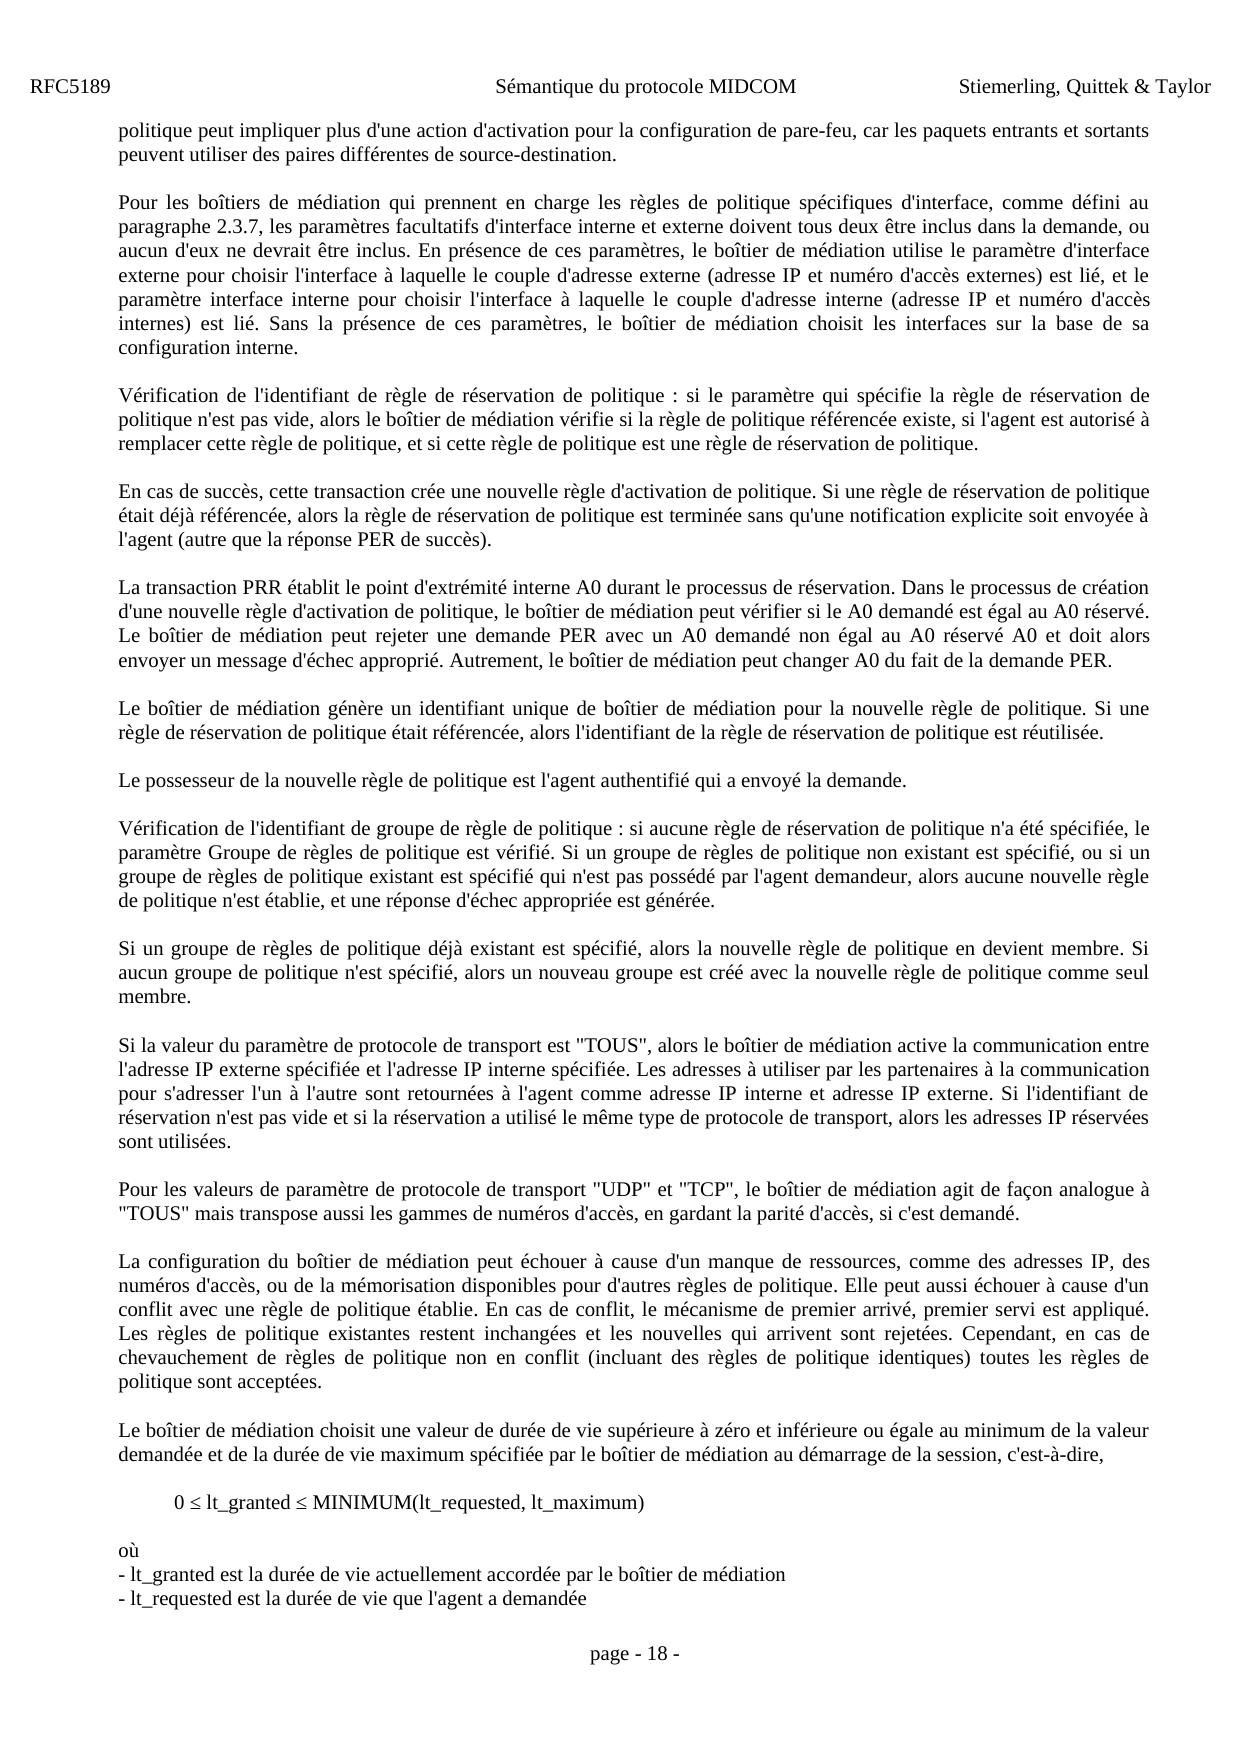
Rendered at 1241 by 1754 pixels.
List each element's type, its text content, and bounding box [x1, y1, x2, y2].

text - lt_granted est la durée de vie actuellement accordée par le boîtier de médiation [118, 1562, 1152, 1586]
text Pour les valeurs de paramètre de protocole de transport "UDP" et "TCP", le boîtier de médiation agit de façon analogue à "TOUS" mais transpose aussi les gammes de numéros d'accès, en gardant la parité d'accès, si c'est demandé. [118, 1177, 1152, 1225]
text - lt_requested est la durée de vie que l'agent a demandée [118, 1586, 1152, 1610]
text La transaction PRR établit le point d'extrémité interne A0 durant le processus de réservation. Dans le processus de création d'une nouvelle règle d'activation de politique, le boîtier de médiation peut vérifier si le A0 demandé est égal au A0 réservé. Le boîtier de médiation peut rejeter une demande PER avec un A0 demandé non égal au A0 réservé A0 et doit alors envoyer un message d'échec approprié. Autrement, le boîtier de médiation peut changer A0 du fait de la demande PER. [118, 575, 1152, 672]
text La configuration du boîtier de médiation peut échouer à cause d'un manque de ressources, comme des adresses IP, des numéros d'accès, ou de la mémorisation disponibles pour d'autres règles de politique. Elle peut aussi échouer à cause d'un conflit avec une règle de politique établie. En cas de conflit, le mécanisme de premier arrivé, premier servi est appliqué. Les règles de politique existantes restent inchangées et les nouvelles qui arrivent sont rejetées. Cependant, en cas de chevauchement de règles de politique non en conflit (incluant des règles de politique identiques) toutes les règles de politique sont acceptées. [118, 1249, 1152, 1393]
text Le boîtier de médiation choisit une valeur de durée de vie supérieure à zéro et inférieure ou égale au minimum de la valeur demandée et de la durée de vie maximum spécifiée par le boîtier de médiation au démarrage de la session, c'est-à-dire, [118, 1417, 1152, 1466]
text Le boîtier de médiation génère un identifiant unique de boîtier de médiation pour la nouvelle règle de politique. Si une règle de réservation de politique était référencée, alors l'identifiant de la règle de réservation de politique est réutilisée. [118, 696, 1152, 744]
text Vérification de l'identifiant de règle de réservation de politique : si le paramètre qui spécifie la règle de réservation de politique n'est pas vide, alors le boîtier de médiation vérifie si la règle de politique référencée existe, si l'agent est autorisé à remplacer cette règle de politique, et si cette règle de politique est une règle de réservation de politique. [118, 383, 1152, 455]
text Vérification de l'identifiant de groupe de règle de politique : si aucune règle de réservation de politique n'a été spécifiée, le paramètre Groupe de règles de politique est vérifié. Si un groupe de règles de politique non existant est spécifié, ou si un groupe de règles de politique existant est spécifié qui n'est pas possédé par l'agent demandeur, alors aucune nouvelle règle de politique n'est établie, et une réponse d'échec appropriée est générée. [118, 816, 1152, 912]
text 0 ≤ lt_granted ≤ MINIMUM(lt_requested, lt_maximum) [174, 1490, 1152, 1514]
text Si la valeur du paramètre de protocole de transport est "TOUS", alors le boîtier de médiation active la communication entre l'adresse IP externe spécifiée et l'adresse IP interne spécifiée. Les adresses à utiliser par les partenaires à la communication pour s'adresser l'un à l'autre sont retournées à l'agent comme adresse IP interne et adresse IP externe. Si l'identifiant de réservation n'est pas vide et si la réservation a utilisé le même type de protocole de transport, alors les adresses IP réservées sont utilisées. [118, 1032, 1152, 1153]
text où [118, 1538, 1152, 1562]
text Pour les boîtiers de médiation qui prennent en charge les règles de politique spécifiques d'interface, comme défini au paragraphe 2.3.7, les paramètres facultatifs d'interface interne et externe doivent tous deux être inclus dans la demande, ou aucun d'eux ne devrait être inclus. En présence de ces paramètres, le boîtier de médiation utilise le paramètre d'interface externe pour choisir l'interface à laquelle le couple d'adresse externe (adresse IP et numéro d'accès externes) est lié, et le paramètre interface interne pour choisir l'interface à laquelle le couple d'adresse interne (adresse IP et numéro d'accès internes) est lié. Sans la présence de ces paramètres, le boîtier de médiation choisit les interfaces sur la base de sa configuration interne. [118, 190, 1152, 359]
text politique peut impliquer plus d'une action d'activation pour la configuration de pare-feu, car les paquets entrants et sortants peuvent utiliser des paires différentes de source-destination. [118, 118, 1152, 166]
text Si un groupe de règles de politique déjà existant est spécifié, alors la nouvelle règle de politique en devient membre. Si aucun groupe de politique n'est spécifié, alors un nouveau groupe est créé avec la nouvelle règle de politique comme seul membre. [118, 936, 1152, 1008]
text Le possesseur de la nouvelle règle de politique est l'agent authentifié qui a envoyé la demande. [118, 768, 1152, 792]
text En cas de succès, cette transaction crée une nouvelle règle d'activation de politique. Si une règle de réservation de politique était déjà référencée, alors la règle de réservation de politique est terminée sans qu'une notification explicite soit envoyée à l'agent (autre que la réponse PER de succès). [118, 479, 1152, 551]
